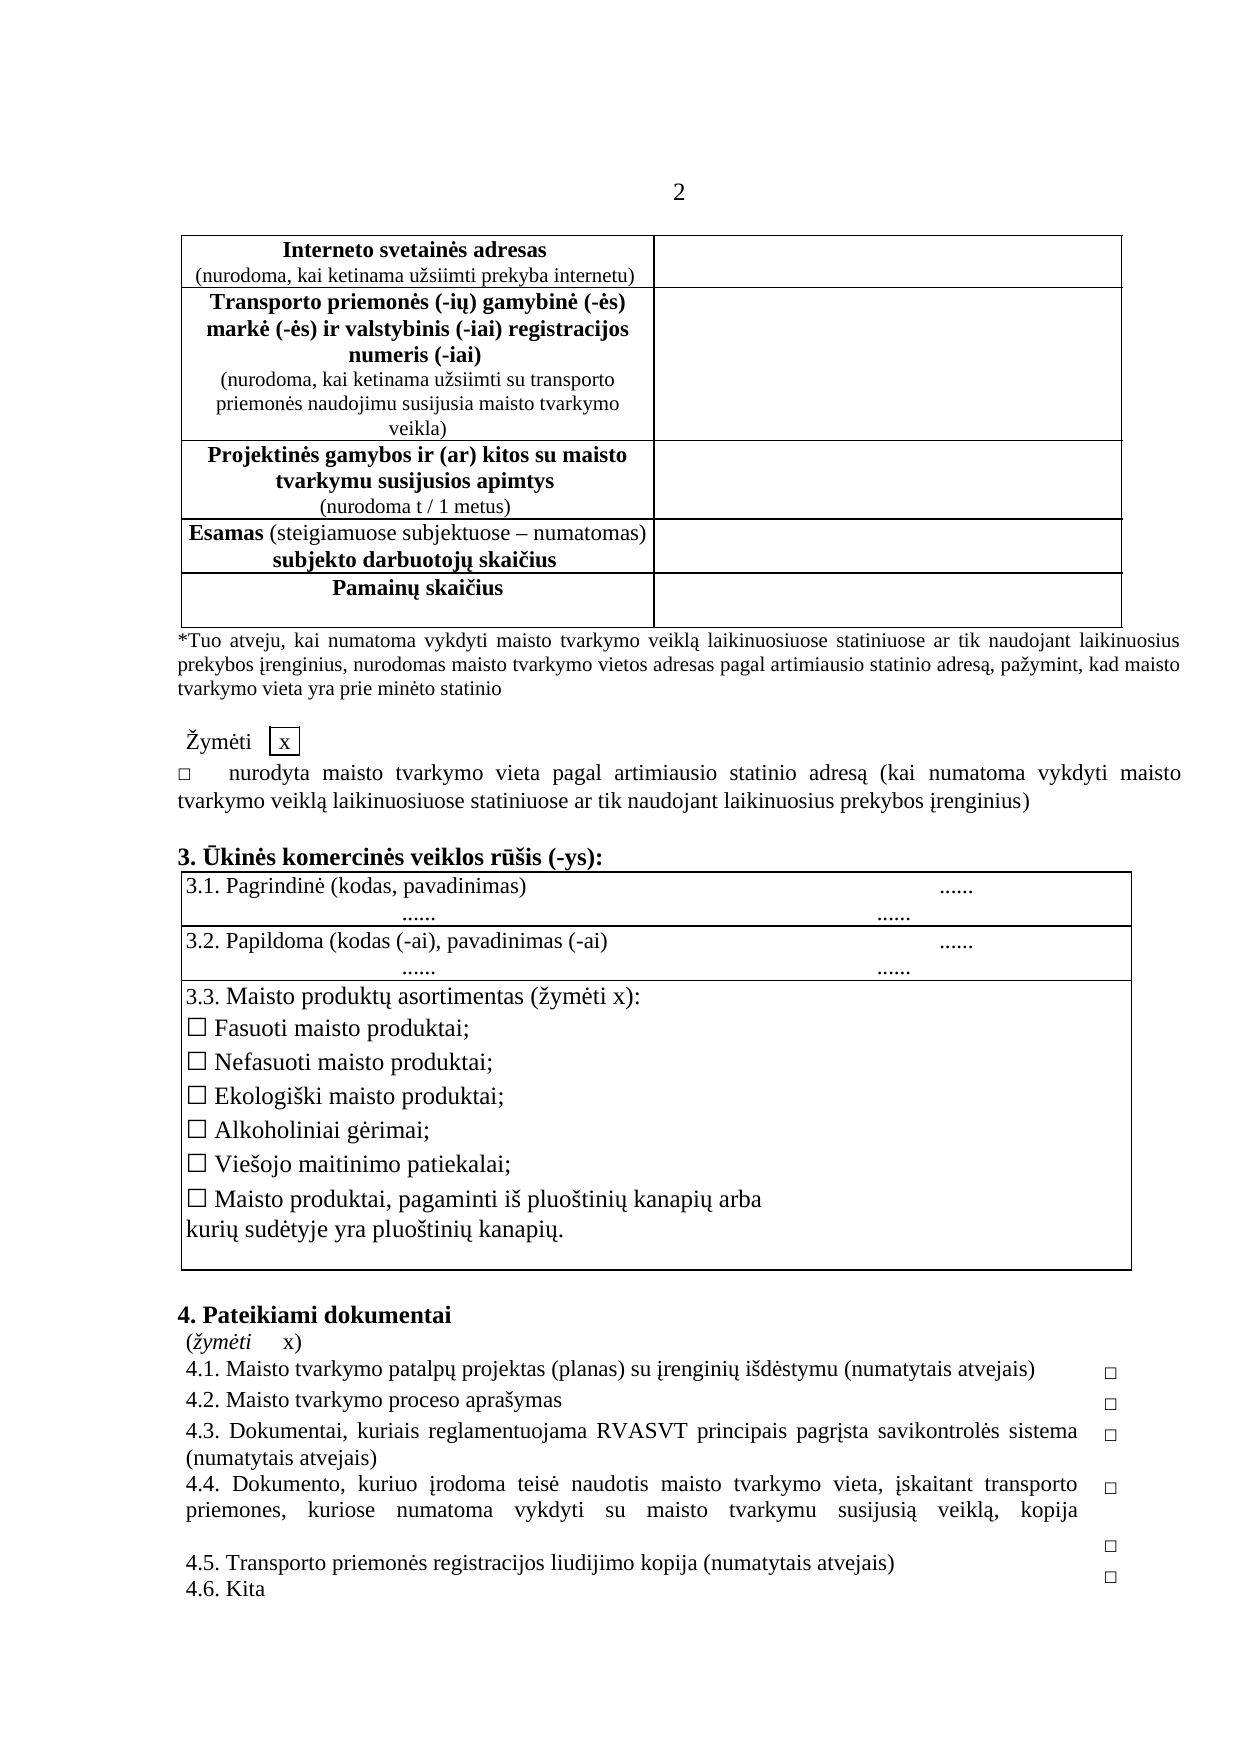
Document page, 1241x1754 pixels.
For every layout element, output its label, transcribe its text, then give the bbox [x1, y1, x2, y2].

table_cell [655, 520, 1121, 572]
table_cell 3.3. Maisto produktų asortimentas (žymėti x): ☐ Fasuoti maisto produktai; ☐ Nefasuoti maisto produktai; ☐ Ekologiški maisto produktai; ☐ Alkoholiniai gėrimai; ☐ Viešojo maitinimo patiekalai; ☐ Maisto produktai, pagaminti iš pluoštinių kanapių arba kurių sudėtyje yra pluoštinių kanapių. [182, 981, 781, 1243]
table_header [314, 1329, 1149, 1355]
table_cell Esamas (steigiamuose subjektuose – numatomas) subjekto darbuotojų skaičius [182, 520, 653, 572]
table_cell ...... [182, 953, 656, 979]
text *Tuo atveju, kai numatoma vykdyti maisto tvarkymo veiklą laikinuosiuose statiniuose ar tik naudojant laikinuosius prekybos įrenginius, nurodomas maisto tvarkymo vietos adresas pagal artimiausio statinio adresą, pažymint, kad maisto tvarkymo vieta yra prie minėto statinio [177, 628, 1181, 700]
table_cell [655, 236, 1121, 287]
table_cell 4.1. Maisto tvarkymo patalpų projektas (planas) su įrenginių išdėstymu (numatytais atvejais) [181, 1355, 1083, 1386]
table_cell ☐ ☐ ☐ [] [1083, 1470, 1149, 1602]
table_header x)V [270, 1329, 314, 1355]
table_header 3.1. Pagrindinė (kodas, pavadinimas) [182, 873, 781, 899]
table_cell [781, 981, 1131, 1243]
table_cell 4.4. Dokumento, kuriuo įrodoma teisė naudotis maisto tvarkymo vieta, įskaitant transporto priemones, kuriose numatoma vykdyti su maisto tvarkymu susijusią veiklą, kopija [] 4.5. Transporto priemonės registracijos liudijimo kopija (numatytais atvejais) 4.6. Kita [181, 1470, 1083, 1602]
table_cell [655, 441, 1121, 518]
table_cell Interneto svetainės adresas (nurodoma, kai ketinama užsiimti prekyba internetu) [182, 236, 653, 287]
table_cell [182, 1243, 656, 1269]
table_cell [655, 574, 1121, 626]
table_header ...... [781, 873, 1131, 899]
table_cell 4.3. Dokumentai, kuriais reglamentuojama RVASVT principais pagrįsta savikontrolės sistema (numatytais atvejais) [181, 1417, 1083, 1470]
table_cell 4.2. Maisto tvarkymo proceso aprašymas [181, 1386, 1083, 1417]
table_header xV [271, 728, 299, 754]
table_cell Projektinės gamybos ir (ar) kitos su maisto tvarkymu susijusios apimtys (nurodoma t / 1 metus) [182, 441, 653, 518]
text 4. Pateikiami dokumentai [177, 1300, 1181, 1328]
table_cell Pamainų skaičius [182, 574, 653, 626]
text ☐ nurodyta maisto tvarkymo vieta pagal artimiausio statinio adresą (kai numatoma vykdyti maisto tvarkymo veiklą laikinuosiuose statiniuose ar tik naudojant laikinuosius prekybos įrenginius) [177, 756, 1181, 813]
table_cell ...... [656, 953, 1131, 979]
table_header [300, 726, 747, 754]
table_header (žymėti [181, 1329, 270, 1355]
table_cell Transporto priemonės (-ių) gamybinė (-ės) markė (-ės) ir valstybinis (-iai) registracijos numeris (-iai) (nurodoma, kai ketinama užsiimti su transporto priemonės naudojimu susijusia maisto tvarkymo veikla) [182, 288, 653, 439]
table_cell ☐ [] [1083, 1355, 1149, 1386]
table_cell ...... [781, 927, 1131, 953]
table_cell 3.2. Papildoma (kodas (-ai), pavadinimas (-ai) [182, 927, 781, 953]
table_cell ☐ [] [1083, 1386, 1149, 1417]
text 3. Ūkinės komercinės veiklos rūšis (-ys): [177, 842, 1181, 871]
table_cell ...... [656, 899, 1131, 925]
table_cell [655, 288, 1121, 439]
table_cell [656, 1243, 1131, 1269]
table_cell ☐ [] [1083, 1417, 1149, 1470]
table_cell ...... [182, 899, 656, 925]
table_header Žymėti [181, 726, 269, 754]
